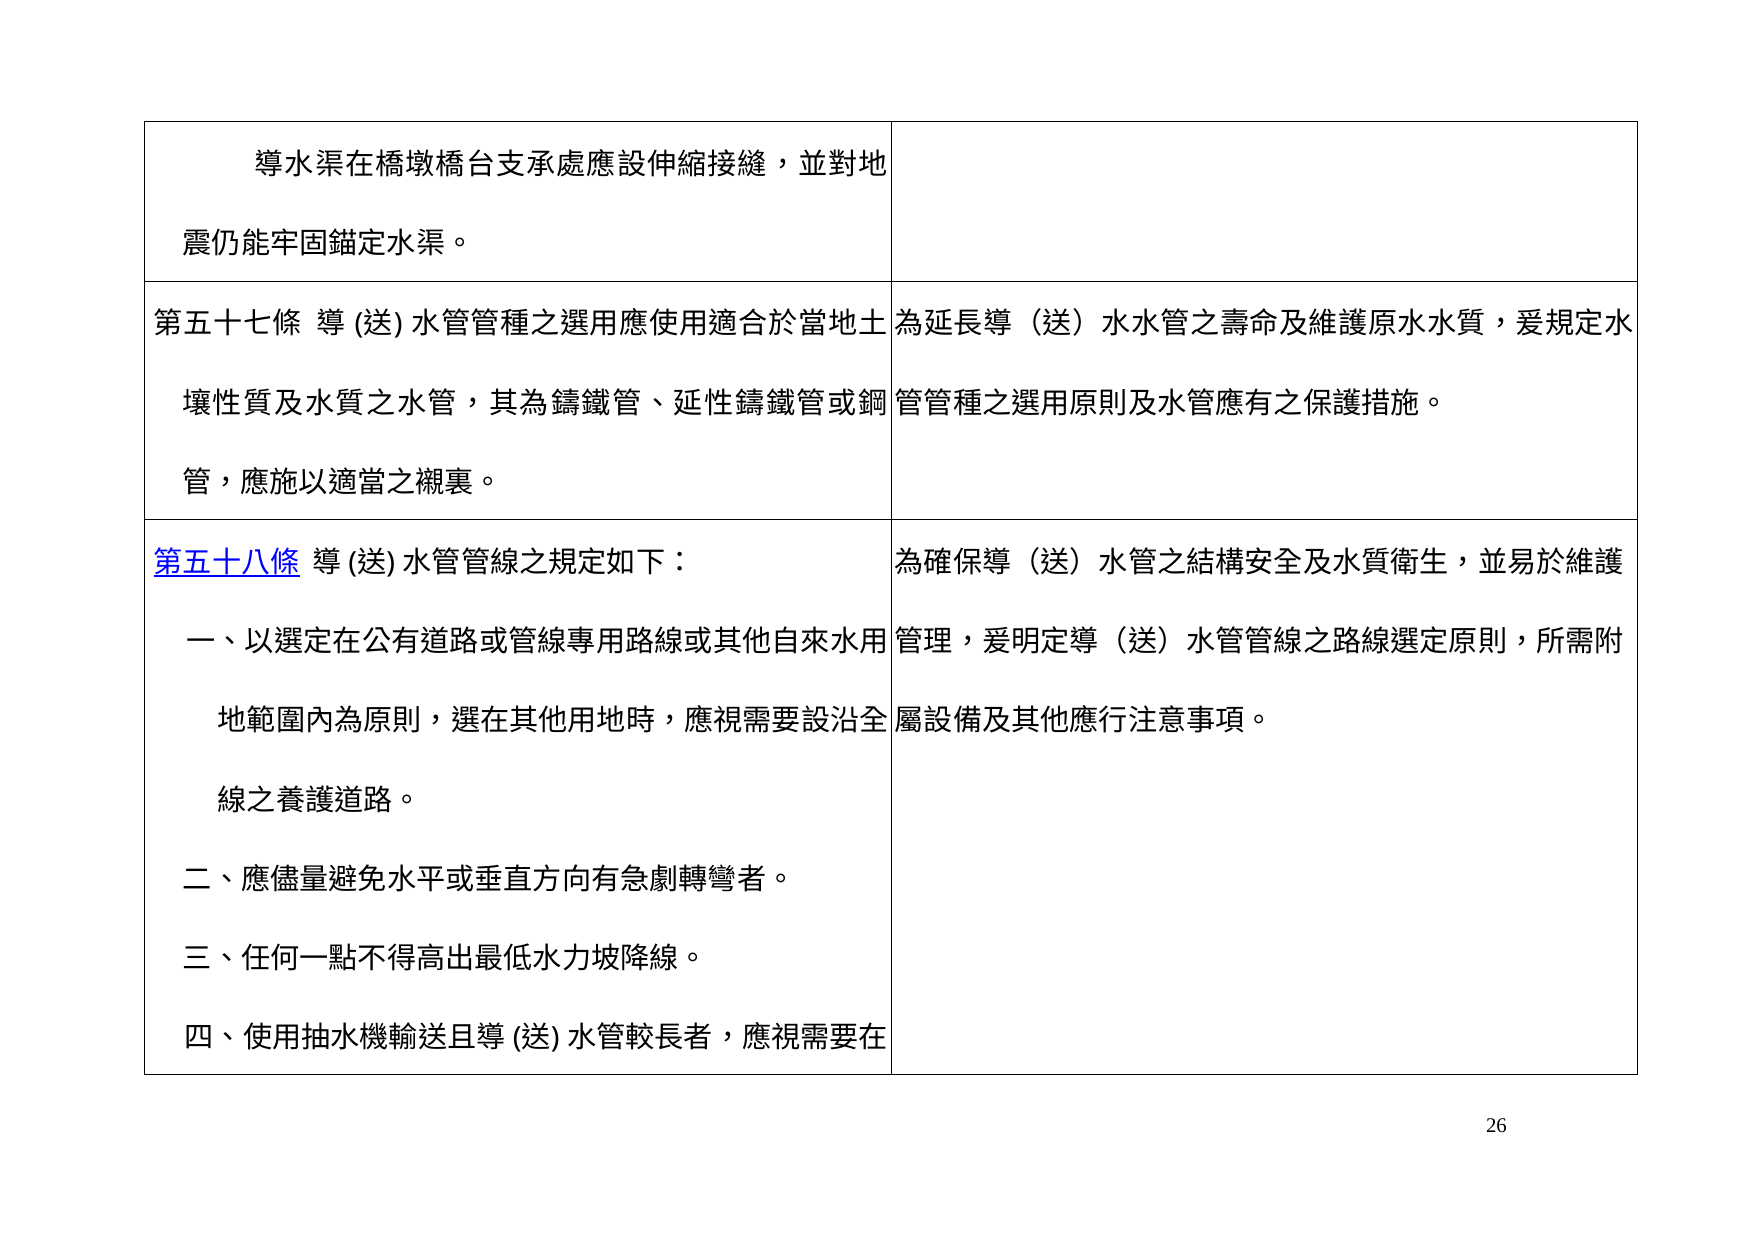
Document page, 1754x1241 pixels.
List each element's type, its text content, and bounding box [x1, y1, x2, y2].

table_cell 第五十七條 導 (送) 水管管種之選用應使用適合於當地土壤性質及水質之水管，其為鑄鐵管、延性鑄鐵管或鋼管，應施以適當之襯裏。 [145, 282, 891, 519]
table_cell 導水渠在橋墩橋台支承處應設伸縮接縫，並對地震仍能牢固錨定水渠。 [145, 122, 891, 281]
table_cell 為延長導（送）水水管之壽命及維護原水水質，爰規定水管管種之選用原則及水管應有之保護措施。 [892, 282, 1637, 519]
table_cell [892, 122, 1637, 281]
table_cell 第五十八條 導 (送) 水管管線之規定如下： 一、以選定在公有道路或管線專用路線或其他自來水用地範圍內為原則，選在其他用地時，應視需要設沿全線之養護道路。 二、應儘量避免水平或垂直方向有急劇轉彎者。 三、任何一點不得高出最低水力坡降線。 四、使用抽水機輸送且導 (送) 水管較長者，應視需要在 [145, 520, 891, 1074]
table_cell 為確保導（送）水管之結構安全及水質衛生，並易於維護管理，爰明定導（送）水管管線之路線選定原則，所需附屬設備及其他應行注意事項。 [892, 520, 1637, 1074]
